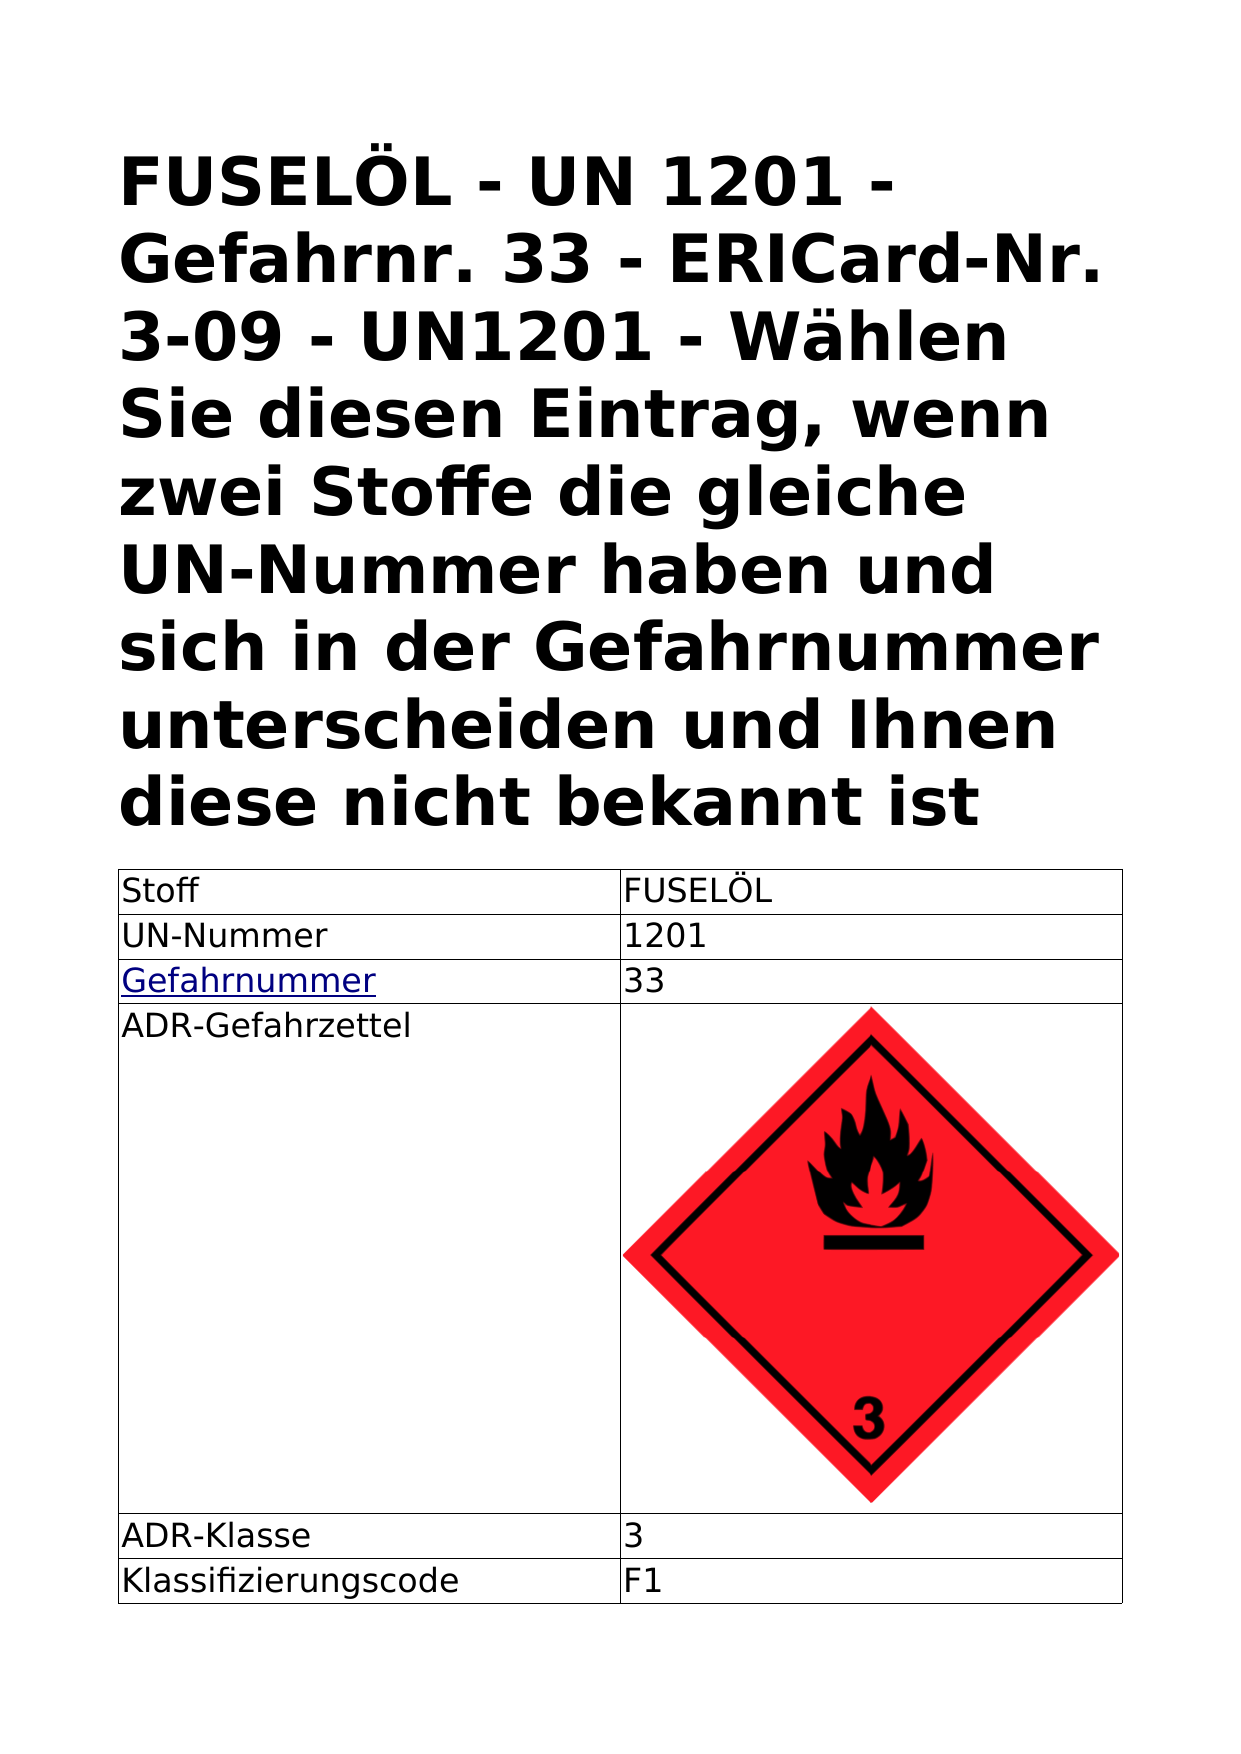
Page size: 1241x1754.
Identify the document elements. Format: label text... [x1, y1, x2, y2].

table_header FUSELÖL [621, 870, 1122, 914]
table_cell [621, 1004, 1122, 1513]
subtitle FUSELÖL - UN 1201 - Gefahrnr. 33 - ERICard-Nr. 3-09 - UN1201 - Wählen Sie diesen Eintrag, wenn zwei Stoffe die gleiche UN-Nummer haben und sich in der Gefahrnummer unterscheiden und Ihnen diese nicht bekannt ist [118, 143, 1122, 842]
table_cell 33 [621, 960, 1122, 1003]
picture [622, 1006, 1120, 1503]
table_cell Gefahrnummer [119, 960, 620, 1003]
table_cell ADR-Klasse [119, 1514, 620, 1558]
table_cell ADR-Gefahrzettel [119, 1004, 620, 1513]
table_cell 3 [621, 1514, 1122, 1558]
table_header Stoff [119, 870, 620, 914]
table_cell 1201 [621, 915, 1122, 958]
table_cell F1 [621, 1559, 1122, 1603]
table_cell Klassifizierungscode [119, 1559, 620, 1603]
table_cell UN-Nummer [119, 915, 620, 958]
